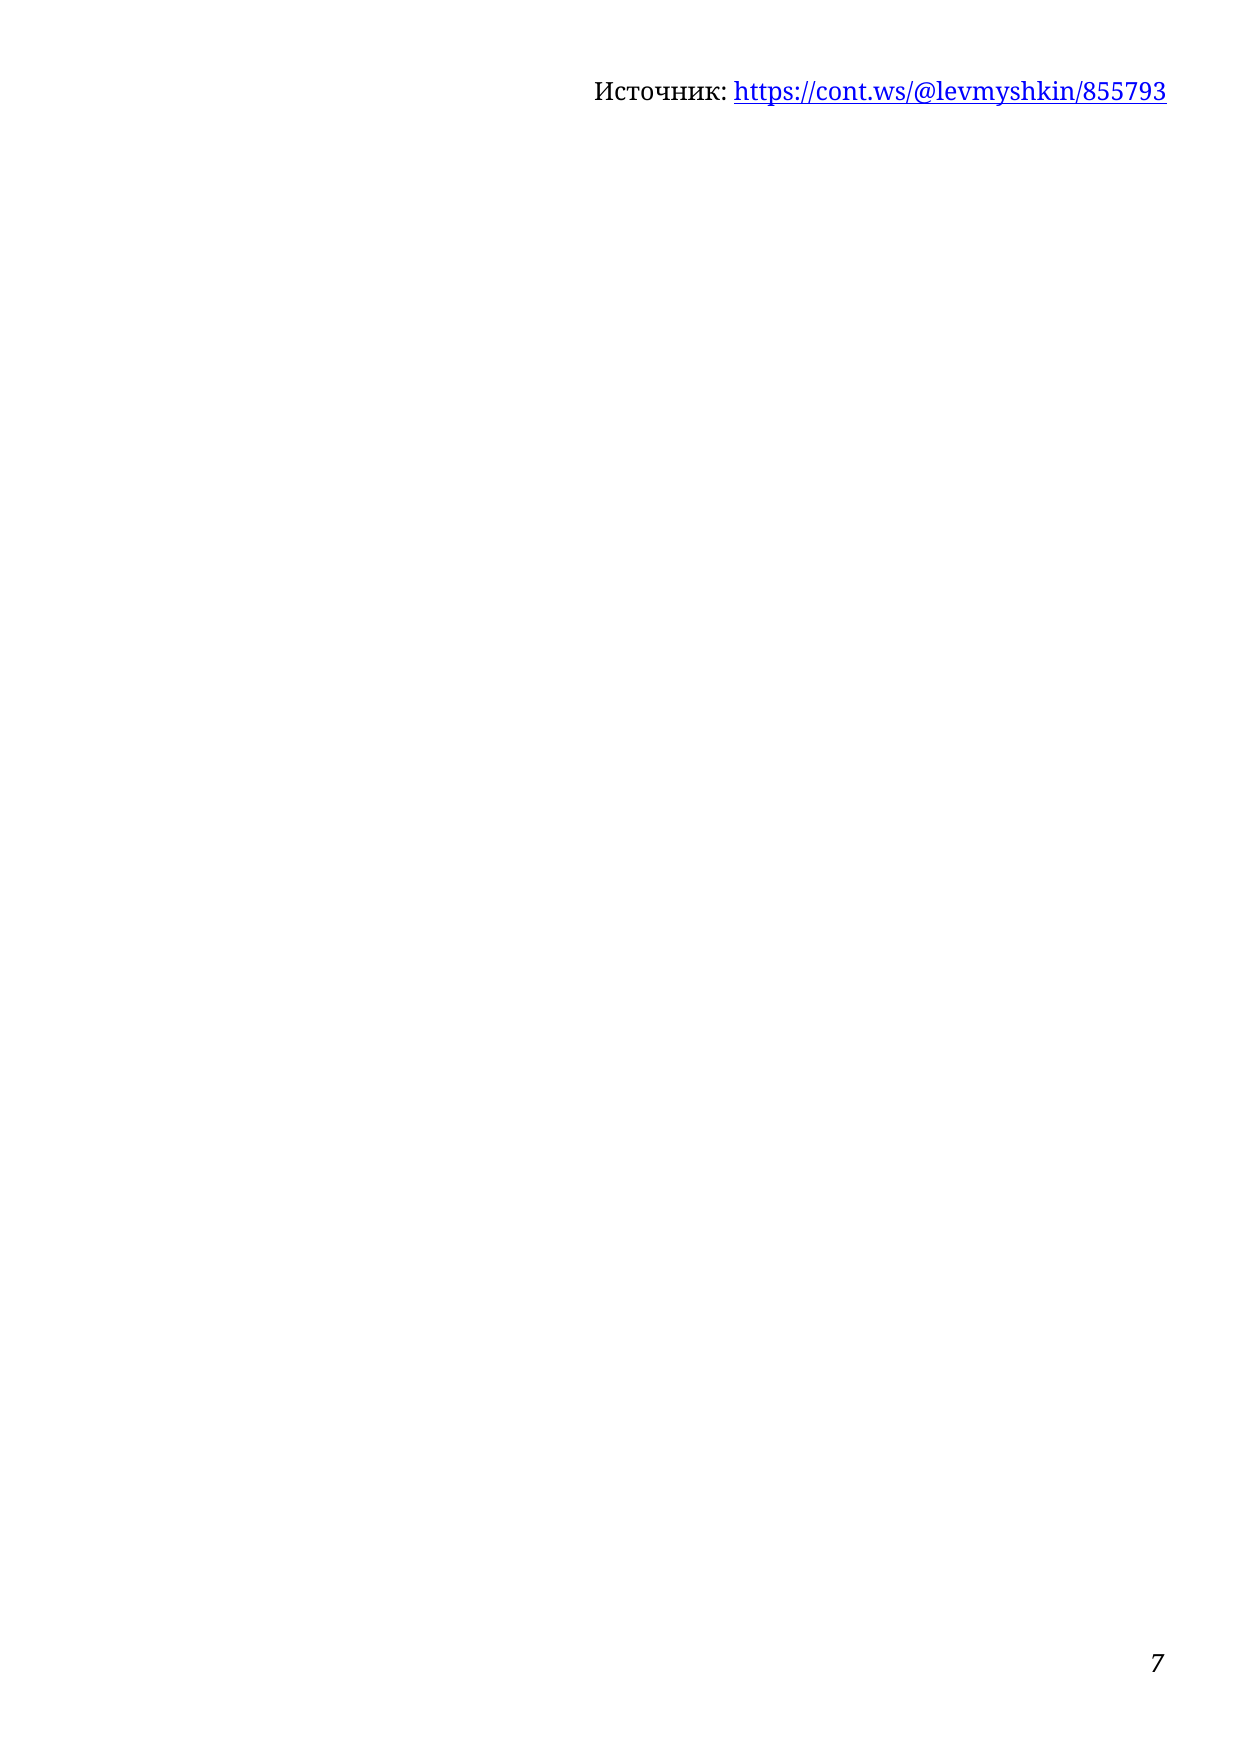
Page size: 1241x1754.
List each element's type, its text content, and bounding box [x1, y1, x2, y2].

text Источник: https://cont.ws/@levmyshkin/855793 [133, 74, 1167, 108]
